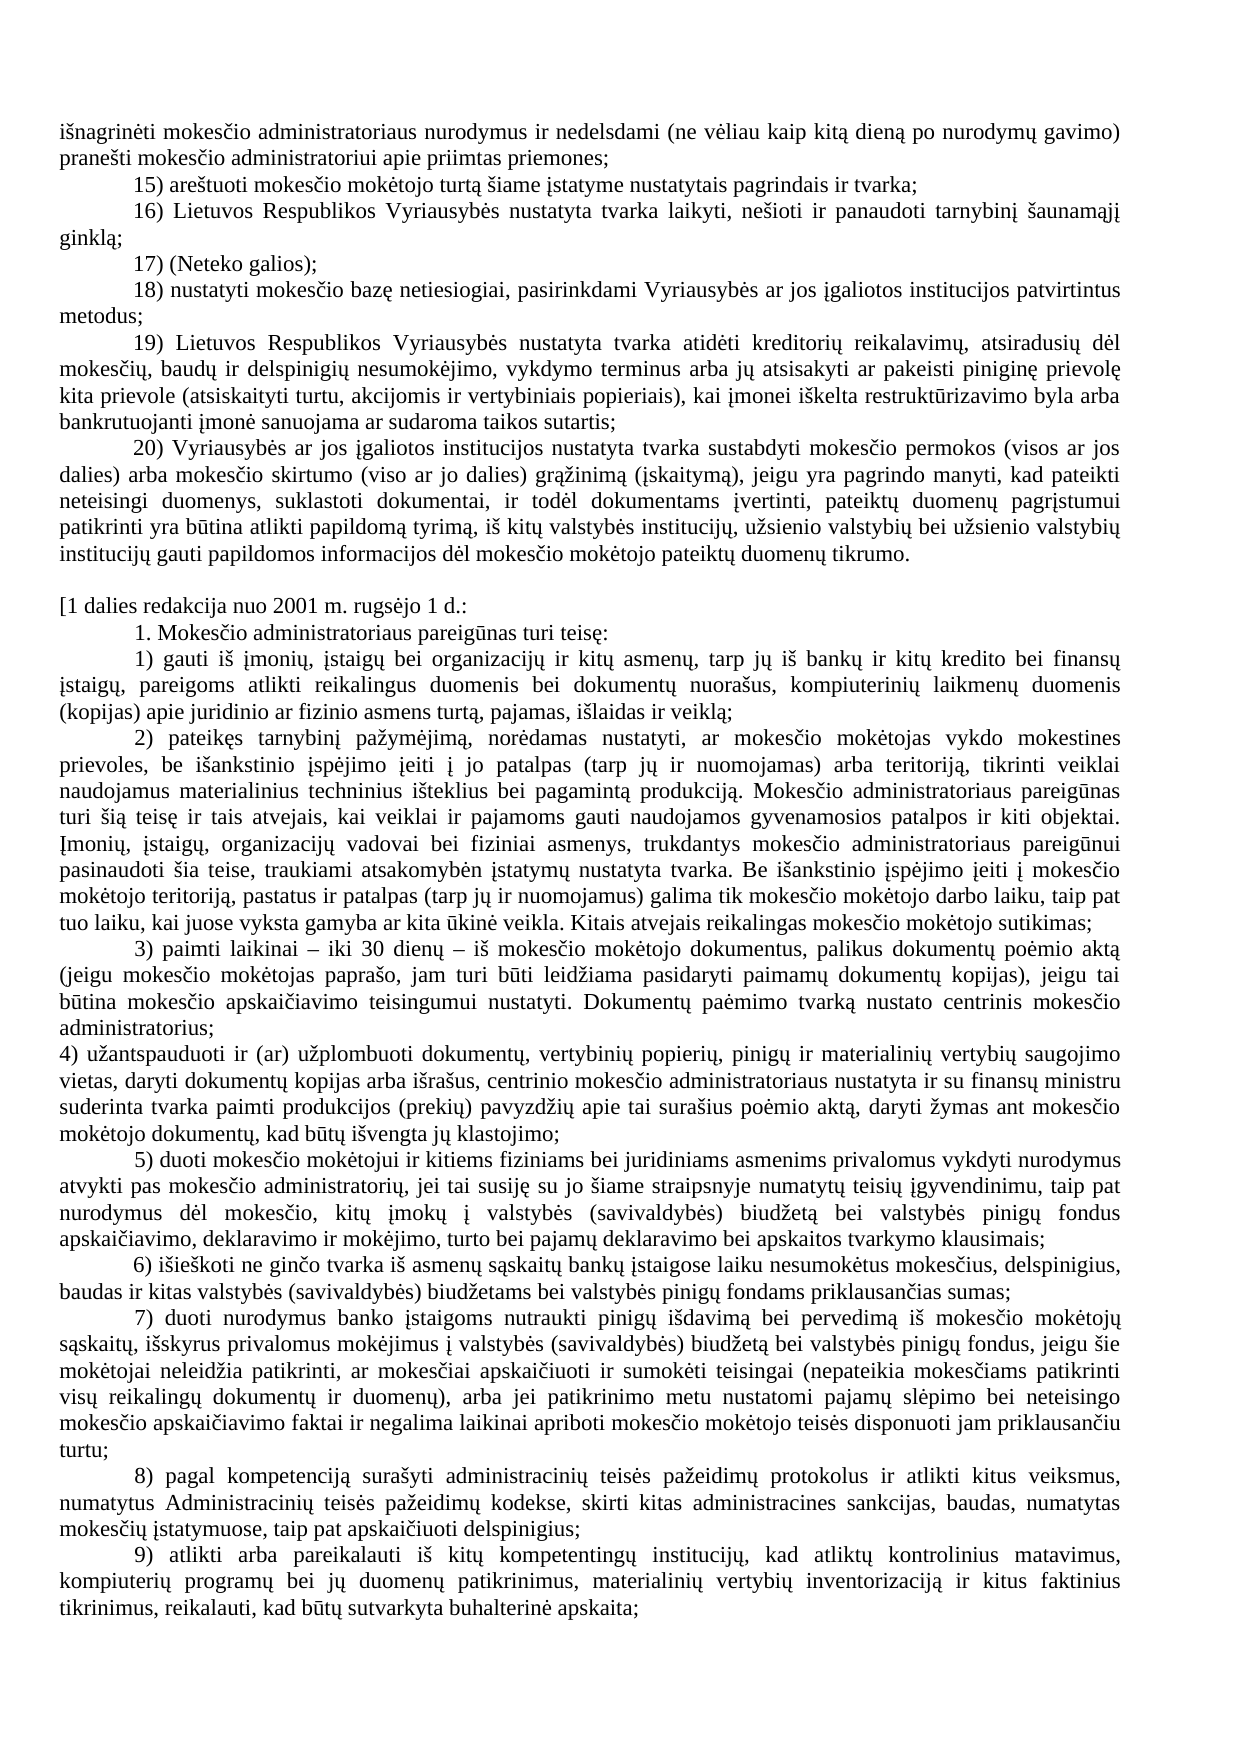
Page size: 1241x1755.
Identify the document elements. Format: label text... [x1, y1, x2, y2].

text 4) užantspauduoti ir (ar) užplombuoti dokumentų, vertybinių popierių, pinigų ir materialinių vertybių saugojimo vietas, daryti dokumentų kopijas arba išrašus, centrinio mokesčio administratoriaus nustatyta ir su finansų ministru suderinta tvarka paimti produkcijos (prekių) pavyzdžių apie tai surašius poėmio aktą, daryti žymas ant mokesčio mokėtojo dokumentų, kad būtų išvengta jų klastojimo; [59, 1041, 1122, 1146]
text 1. Mokesčio administratoriaus pareigūnas turi teisę: [59, 619, 1122, 645]
text 9) atlikti arba pareikalauti iš kitų kompetentingų institucijų, kad atliktų kontrolinius matavimus, kompiuterių programų bei jų duomenų patikrinimus, materialinių vertybių inventorizaciją ir kitus faktinius tikrinimus, reikalauti, kad būtų sutvarkyta buhalterinė apskaita; [59, 1541, 1122, 1620]
text 6) išieškoti ne ginčo tvarka iš asmenų sąskaitų bankų įstaigose laiku nesumokėtus mokesčius, delspinigius, baudas ir kitas valstybės (savivaldybės) biudžetams bei valstybės pinigų fondams priklausančias sumas; [59, 1251, 1122, 1304]
text 8) pagal kompetenciją surašyti administracinių teisės pažeidimų protokolus ir atlikti kitus veiksmus, numatytus Administracinių teisės pažeidimų kodekse, skirti kitas administracines sankcijas, baudas, numatytas mokesčių įstatymuose, taip pat apskaičiuoti delspinigius; [59, 1462, 1122, 1541]
text 1) gauti iš įmonių, įstaigų bei organizacijų ir kitų asmenų, tarp jų iš bankų ir kitų kredito bei finansų įstaigų, pareigoms atlikti reikalingus duomenis bei dokumentų nuorašus, kompiuterinių laikmenų duomenis (kopijas) apie juridinio ar fizinio asmens turtą, pajamas, išlaidas ir veiklą; [59, 645, 1122, 724]
text 20) Vyriausybės ar jos įgaliotos institucijos nustatyta tvarka sustabdyti mokesčio permokos (visos ar jos dalies) arba mokesčio skirtumo (viso ar jo dalies) grąžinimą (įskaitymą), jeigu yra pagrindo manyti, kad pateikti neteisingi duomenys, suklastoti dokumentai, ir todėl dokumentams įvertinti, pateiktų duomenų pagrįstumui patikrinti yra būtina atlikti papildomą tyrimą, iš kitų valstybės institucijų, užsienio valstybių bei užsienio valstybių institucijų gauti papildomos informacijos dėl mokesčio mokėtojo pateiktų duomenų tikrumo. [59, 434, 1122, 566]
text 16) Lietuvos Respublikos Vyriausybės nustatyta tvarka laikyti, nešioti ir panaudoti tarnybinį šaunamąjį ginklą; [59, 197, 1122, 250]
text 19) Lietuvos Respublikos Vyriausybės nustatyta tvarka atidėti kreditorių reikalavimų, atsiradusių dėl mokesčių, baudų ir delspinigių nesumokėjimo, vykdymo terminus arba jų atsisakyti ar pakeisti piniginę prievolę kita prievole (atsiskaityti turtu, akcijomis ir vertybiniais popieriais), kai įmonei iškelta restruktūrizavimo byla arba bankrutuojanti įmonė sanuojama ar sudaroma taikos sutartis; [59, 329, 1122, 434]
text išnagrinėti mokesčio administratoriaus nurodymus ir nedelsdami (ne vėliau kaip kitą dieną po nurodymų gavimo) pranešti mokesčio administratoriui apie priimtas priemones; [59, 118, 1122, 171]
text 5) duoti mokesčio mokėtojui ir kitiems fiziniams bei juridiniams asmenims privalomus vykdyti nurodymus atvykti pas mokesčio administratorių, jei tai susiję su jo šiame straipsnyje numatytų teisių įgyvendinimu, taip pat nurodymus dėl mokesčio, kitų įmokų į valstybės (savivaldybės) biudžetą bei valstybės pinigų fondus apskaičiavimo, deklaravimo ir mokėjimo, turto bei pajamų deklaravimo bei apskaitos tvarkymo klausimais; [59, 1146, 1122, 1251]
text [1 dalies redakcija nuo 2001 m. rugsėjo 1 d.: [59, 592, 1122, 619]
text 17) (Neteko galios); [59, 250, 1122, 276]
text 7) duoti nurodymus banko įstaigoms nutraukti pinigų išdavimą bei pervedimą iš mokesčio mokėtojų sąskaitų, išskyrus privalomus mokėjimus į valstybės (savivaldybės) biudžetą bei valstybės pinigų fondus, jeigu šie mokėtojai neleidžia patikrinti, ar mokesčiai apskaičiuoti ir sumokėti teisingai (nepateikia mokesčiams patikrinti visų reikalingų dokumentų ir duomenų), arba jei patikrinimo metu nustatomi pajamų slėpimo bei neteisingo mokesčio apskaičiavimo faktai ir negalima laikinai apriboti mokesčio mokėtojo teisės disponuoti jam priklausančiu turtu; [59, 1304, 1122, 1462]
text 15) areštuoti mokesčio mokėtojo turtą šiame įstatyme nustatytais pagrindais ir tvarka; [59, 171, 1122, 197]
text 18) nustatyti mokesčio bazę netiesiogiai, pasirinkdami Vyriausybės ar jos įgaliotos institucijos patvirtintus metodus; [59, 276, 1122, 329]
text 2) pateikęs tarnybinį pažymėjimą, norėdamas nustatyti, ar mokesčio mokėtojas vykdo mokestines prievoles, be išankstinio įspėjimo įeiti į jo patalpas (tarp jų ir nuomojamas) arba teritoriją, tikrinti veiklai naudojamus materialinius techninius išteklius bei pagamintą produkciją. Mokesčio administratoriaus pareigūnas turi šią teisę ir tais atvejais, kai veiklai ir pajamoms gauti naudojamos gyvenamosios patalpos ir kiti objektai. Įmonių, įstaigų, organizacijų vadovai bei fiziniai asmenys, trukdantys mokesčio administratoriaus pareigūnui pasinaudoti šia teise, traukiami atsakomybėn įstatymų nustatyta tvarka. Be išankstinio įspėjimo įeiti į mokesčio mokėtojo teritoriją, pastatus ir patalpas (tarp jų ir nuomojamus) galima tik mokesčio mokėtojo darbo laiku, taip pat tuo laiku, kai juose vyksta gamyba ar kita ūkinė veikla. Kitais atvejais reikalingas mokesčio mokėtojo sutikimas; [59, 724, 1122, 935]
text 3) paimti laikinai – iki 30 dienų – iš mokesčio mokėtojo dokumentus, palikus dokumentų poėmio aktą (jeigu mokesčio mokėtojas paprašo, jam turi būti leidžiama pasidaryti paimamų dokumentų kopijas), jeigu tai būtina mokesčio apskaičiavimo teisingumui nustatyti. Dokumentų paėmimo tvarką nustato centrinis mokesčio administratorius; [59, 935, 1122, 1041]
